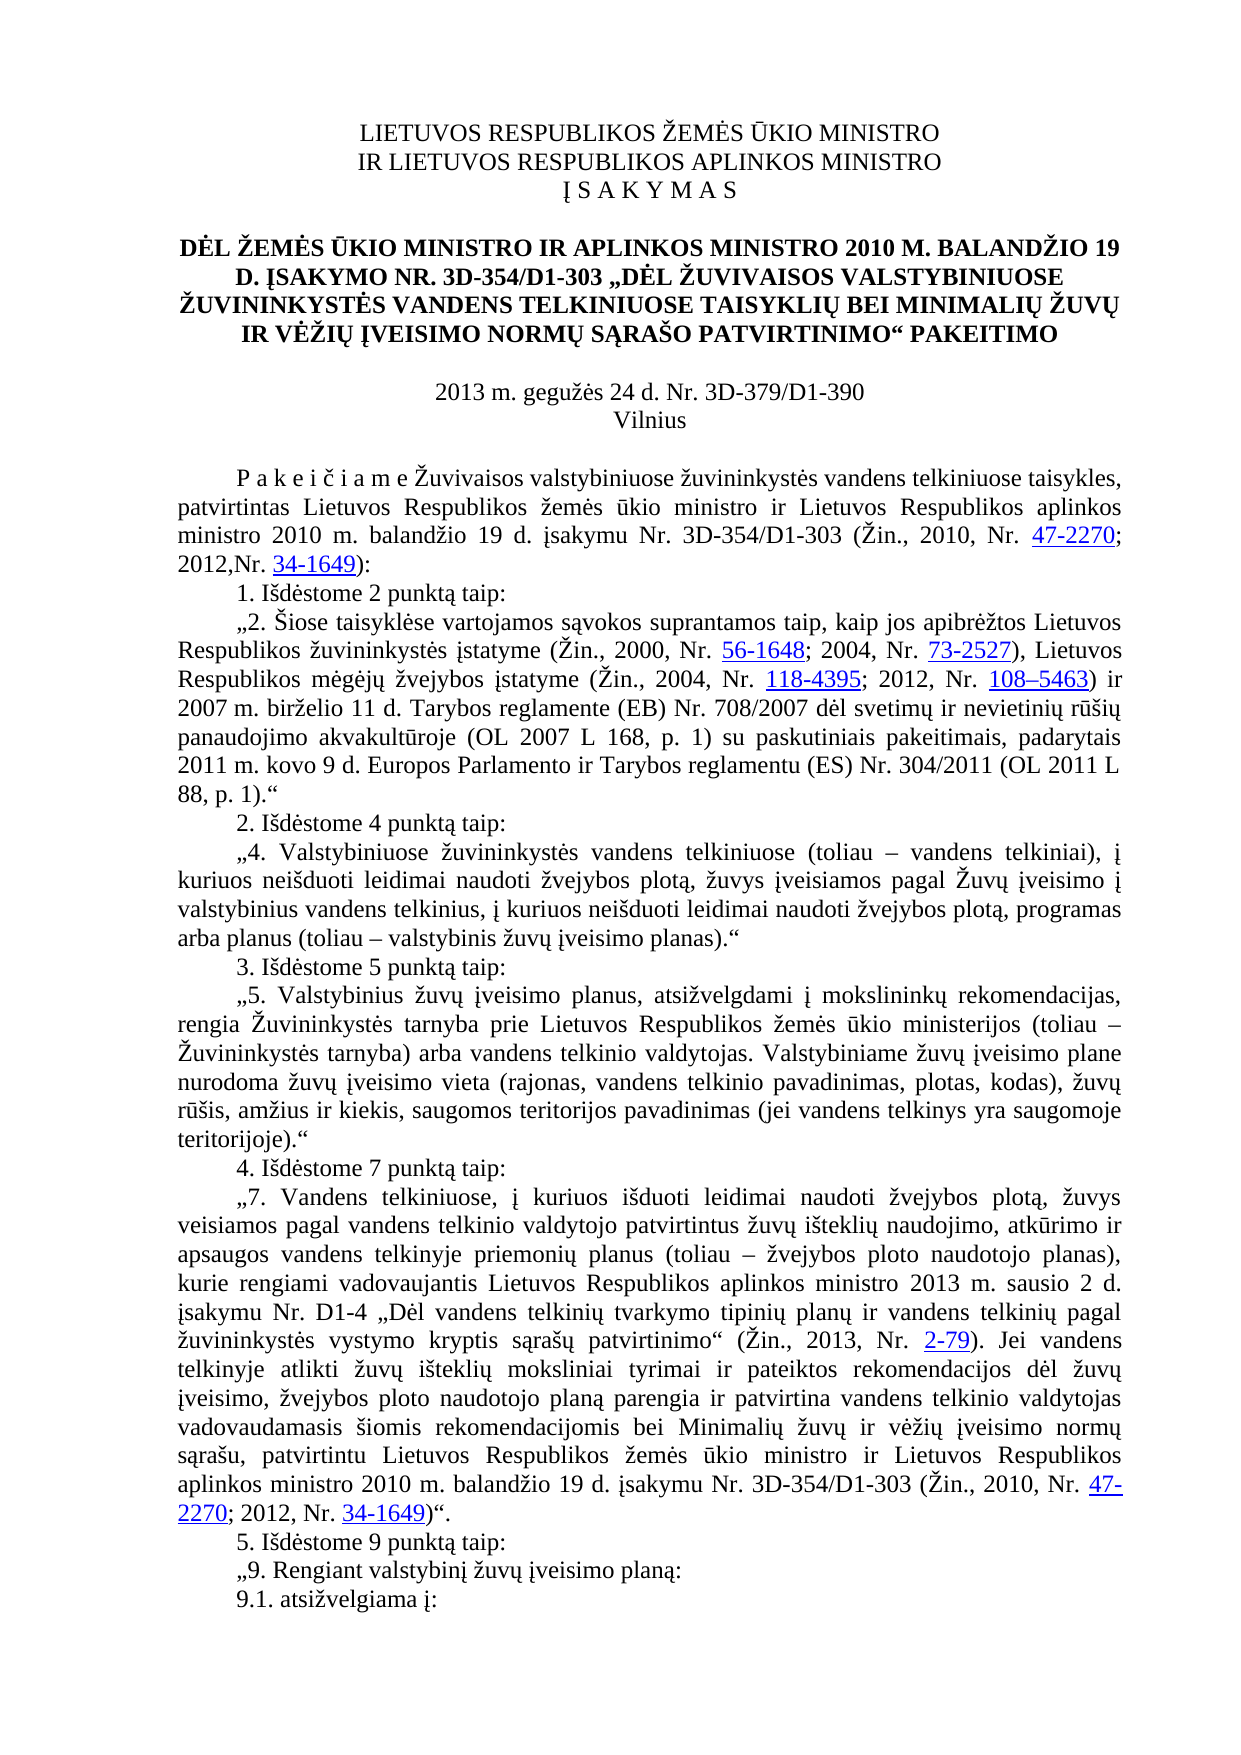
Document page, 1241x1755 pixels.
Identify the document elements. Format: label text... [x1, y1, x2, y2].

text 3. Išdėstome 5 punktą taip: [177, 952, 1122, 981]
text Vilnius [177, 406, 1122, 434]
text 2. Išdėstome 4 punktą taip: [177, 808, 1122, 837]
text „2. Šiose taisyklėse vartojamos sąvokos suprantamos taip, kaip jos apibrėžtos Lietuvos Respublikos žuvininkystės įstatyme (Žin., 2000, Nr. 56-1648; 2004, Nr. 73-2527), Lietuvos Respublikos mėgėjų žvejybos įstatyme (Žin., 2004, Nr. 118-4395; 2012, Nr. 108–5463) ir 2007 m. birželio 11 d. Tarybos reglamente (EB) Nr. 708/2007 dėl svetimų ir nevietinių rūšių panaudojimo akvakultūroje (OL 2007 L 168, p. 1) su paskutiniais pakeitimais, padarytais 2011 m. kovo 9 d. Europos Parlamento ir Tarybos reglamentu (ES) Nr. 304/2011 (OL 2011 L 88, p. 1).“ [177, 607, 1122, 808]
text „7. Vandens telkiniuose, į kuriuos išduoti leidimai naudoti žvejybos plotą, žuvys veisiamos pagal vandens telkinio valdytojo patvirtintus žuvų išteklių naudojimo, atkūrimo ir apsaugos vandens telkinyje priemonių planus (toliau – žvejybos ploto naudotojo planas), kurie rengiami vadovaujantis Lietuvos Respublikos aplinkos ministro 2013 m. sausio 2 d. įsakymu Nr. D1-4 „Dėl vandens telkinių tvarkymo tipinių planų ir vandens telkinių pagal žuvininkystės vystymo kryptis sąrašų patvirtinimo“ (Žin., 2013, Nr. 2-79). Jei vandens telkinyje atlikti žuvų išteklių moksliniai tyrimai ir pateiktos rekomendacijos dėl žuvų įveisimo, žvejybos ploto naudotojo planą parengia ir patvirtina vandens telkinio valdytojas vadovaudamasis šiomis rekomendacijomis bei Minimalių žuvų ir vėžių įveisimo normų sąrašu, patvirtintu Lietuvos Respublikos žemės ūkio ministro ir Lietuvos Respublikos aplinkos ministro 2010 m. balandžio 19 d. įsakymu Nr. 3D-354/D1-303 (Žin., 2010, Nr. 47-2270; 2012, Nr. 34-1649)“. [177, 1182, 1122, 1527]
text „4. Valstybiniuose žuvininkystės vandens telkiniuose (toliau – vandens telkiniai), į kuriuos neišduoti leidimai naudoti žvejybos plotą, žuvys įveisiamos pagal Žuvų įveisimo į valstybinius vandens telkinius, į kuriuos neišduoti leidimai naudoti žvejybos plotą, programas arba planus (toliau – valstybinis žuvų įveisimo planas).“ [177, 837, 1122, 952]
text 5. Išdėstome 9 punktą taip: [177, 1527, 1122, 1556]
text P a k e i č i a m e Žuvivaisos valstybiniuose žuvininkystės vandens telkiniuose taisykles, patvirtintas Lietuvos Respublikos žemės ūkio ministro ir Lietuvos Respublikos aplinkos ministro 2010 m. balandžio 19 d. įsakymu Nr. 3D-354/D1-303 (Žin., 2010, Nr. 47-2270; 2012,Nr. 34-1649): [177, 463, 1122, 578]
text Dėl žemės ūkio ministro ir aplinkos ministro 2010 m. balandžio 19 d. įsakymo Nr. 3d-354/d1-303 „DĖL ŽUVivaisos valstybiniuose žuvininkystės vandens telkiniuose TAISYKLIŲ bei Minimalių žuvų ir vėžių įveisimo normų sąrašo PATVIRTINIMO“ pakeitimo [177, 233, 1122, 348]
text 2013 m. gegužės 24 d. Nr. 3D-379/D1-390 [177, 377, 1122, 406]
text 4. Išdėstome 7 punktą taip: [177, 1153, 1122, 1182]
text 9.1. atsižvelgiama į: [177, 1584, 1122, 1613]
text LIETUVOS RESPUBLIKOS ŽEMĖS ŪKIO MINISTRO [177, 118, 1122, 147]
text Į S A K Y M A S [177, 176, 1122, 204]
text „5. Valstybinius žuvų įveisimo planus, atsižvelgdami į mokslininkų rekomendacijas, rengia Žuvininkystės tarnyba prie Lietuvos Respublikos žemės ūkio ministerijos (toliau – Žuvininkystės tarnyba) arba vandens telkinio valdytojas. Valstybiniame žuvų įveisimo plane nurodoma žuvų įveisimo vieta (rajonas, vandens telkinio pavadinimas, plotas, kodas), žuvų rūšis, amžius ir kiekis, saugomos teritorijos pavadinimas (jei vandens telkinys yra saugomoje teritorijoje).“ [177, 981, 1122, 1153]
text 1. Išdėstome 2 punktą taip: [177, 578, 1122, 607]
text IR LIETUVOS RESPUBLIKOS APLINKOS MINISTRO [177, 147, 1122, 176]
text „9. Rengiant valstybinį žuvų įveisimo planą: [177, 1556, 1122, 1584]
